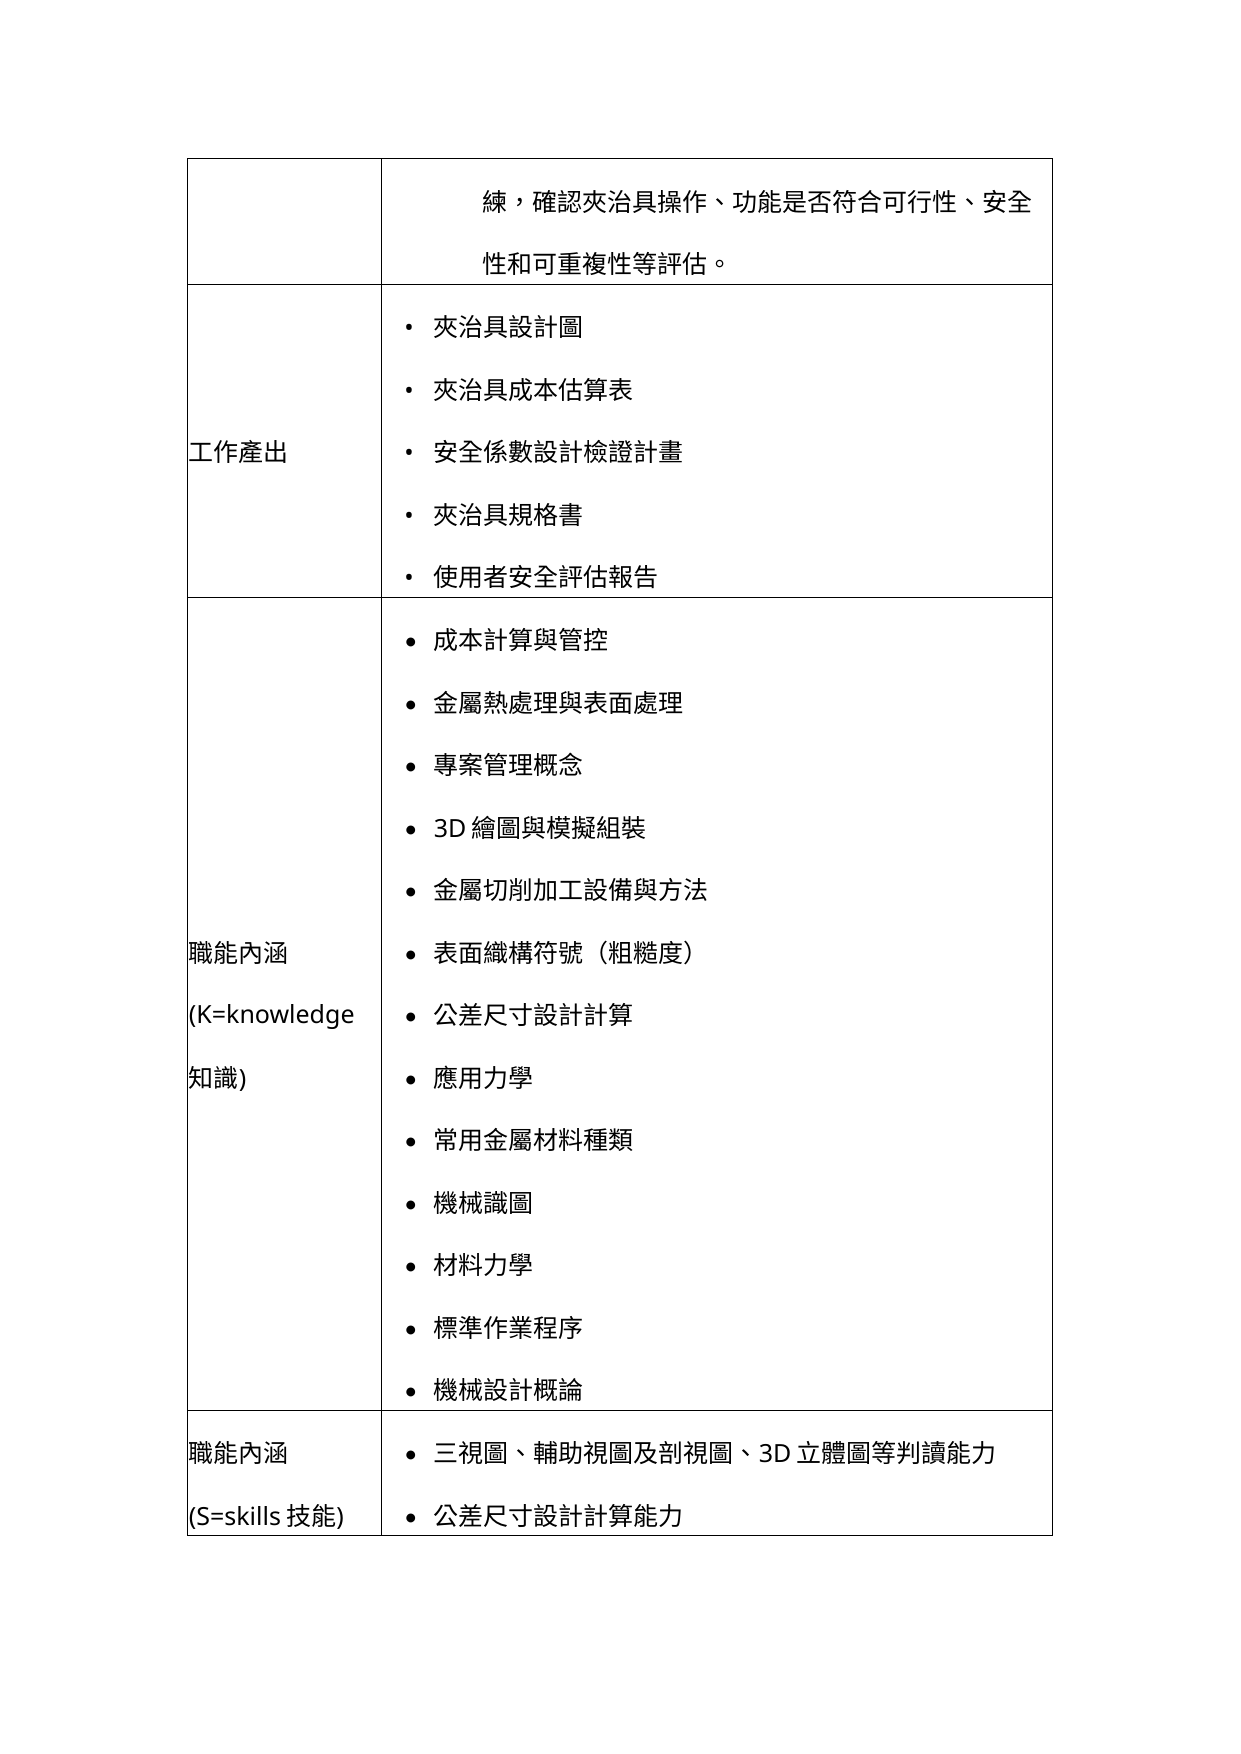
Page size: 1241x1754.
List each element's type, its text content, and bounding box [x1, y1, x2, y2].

table_cell 職能內涵 (K=knowledge知識) [188, 598, 381, 1410]
table_cell 夾治具設計圖 夾治具成本估算表 安全係數設計檢證計畫 夾治具規格書 使用者安全評估報告 [382, 285, 1052, 597]
table_cell [188, 159, 381, 284]
table_cell 職能內涵 (S=skills技能) [188, 1411, 381, 1535]
table_cell 成本計算與管控 金屬熱處理與表面處理 專案管理概念 3D繪圖與模擬組裝 金屬切削加工設備與方法 表面織構符號（粗糙度） 公差尺寸設計計算 應用力學 常用金屬材料種類 機械識圖 材料力學 標準作業程序 機械設計概論 [382, 598, 1052, 1410]
table_cell 工作產出 [188, 285, 381, 597]
table_cell 三視圖、輔助視圖及剖視圖、3D立體圖等判讀能力 公差尺寸設計計算能力 專案管理能力 3D繪圖軟體能力 估算判斷能力 夾治具夾持力的安全係數計算能力 金屬材料差異的判讀能力 成果導向能力 文書處理能力 材料應力應變安全係數計算能力 理解定位原則與自由度原理 成本計算與管控能力 溝通協調能力 金屬硬度換算表與比較 [382, 1411, 1052, 1535]
table_cell 夾治具規格制訂與功能規劃 1.依據各項蒐集到之要求與資訊，決定夾治具的材質種類、熱處理狀態、定位點型態、夾持面型態與人員操作使用方式等，並建立夾治具規格書。 2.繪製2D／3D夾治具組立圖，然後使用夾治具規格書和圖面，與設計工程師和操作人員確認設計可行性。 夾治具成本、經濟效益估算及製作 依據夾治具規格書，計算夾治具整體的設計費用、採購和製造及耗材成本。 依據產品交期、數量、材質、未來性等資訊，評估設計的夾治具成本是否符合夾治具預算目標或產品經濟效益。 依據夾治具規格書、設計圖，進行發包加工作業。 夾治具安全係數計算與安全評估 依據夾治具規格書、設計圖、夾治具使用方法和材料強度資料，進行應力應變分析等試驗。 依據夾治具設計圖，進行夾治具使用順序模擬或演練，確認夾治具操作、功能是否符合可行性、安全性和可重複性等評估。 [382, 159, 1052, 284]
